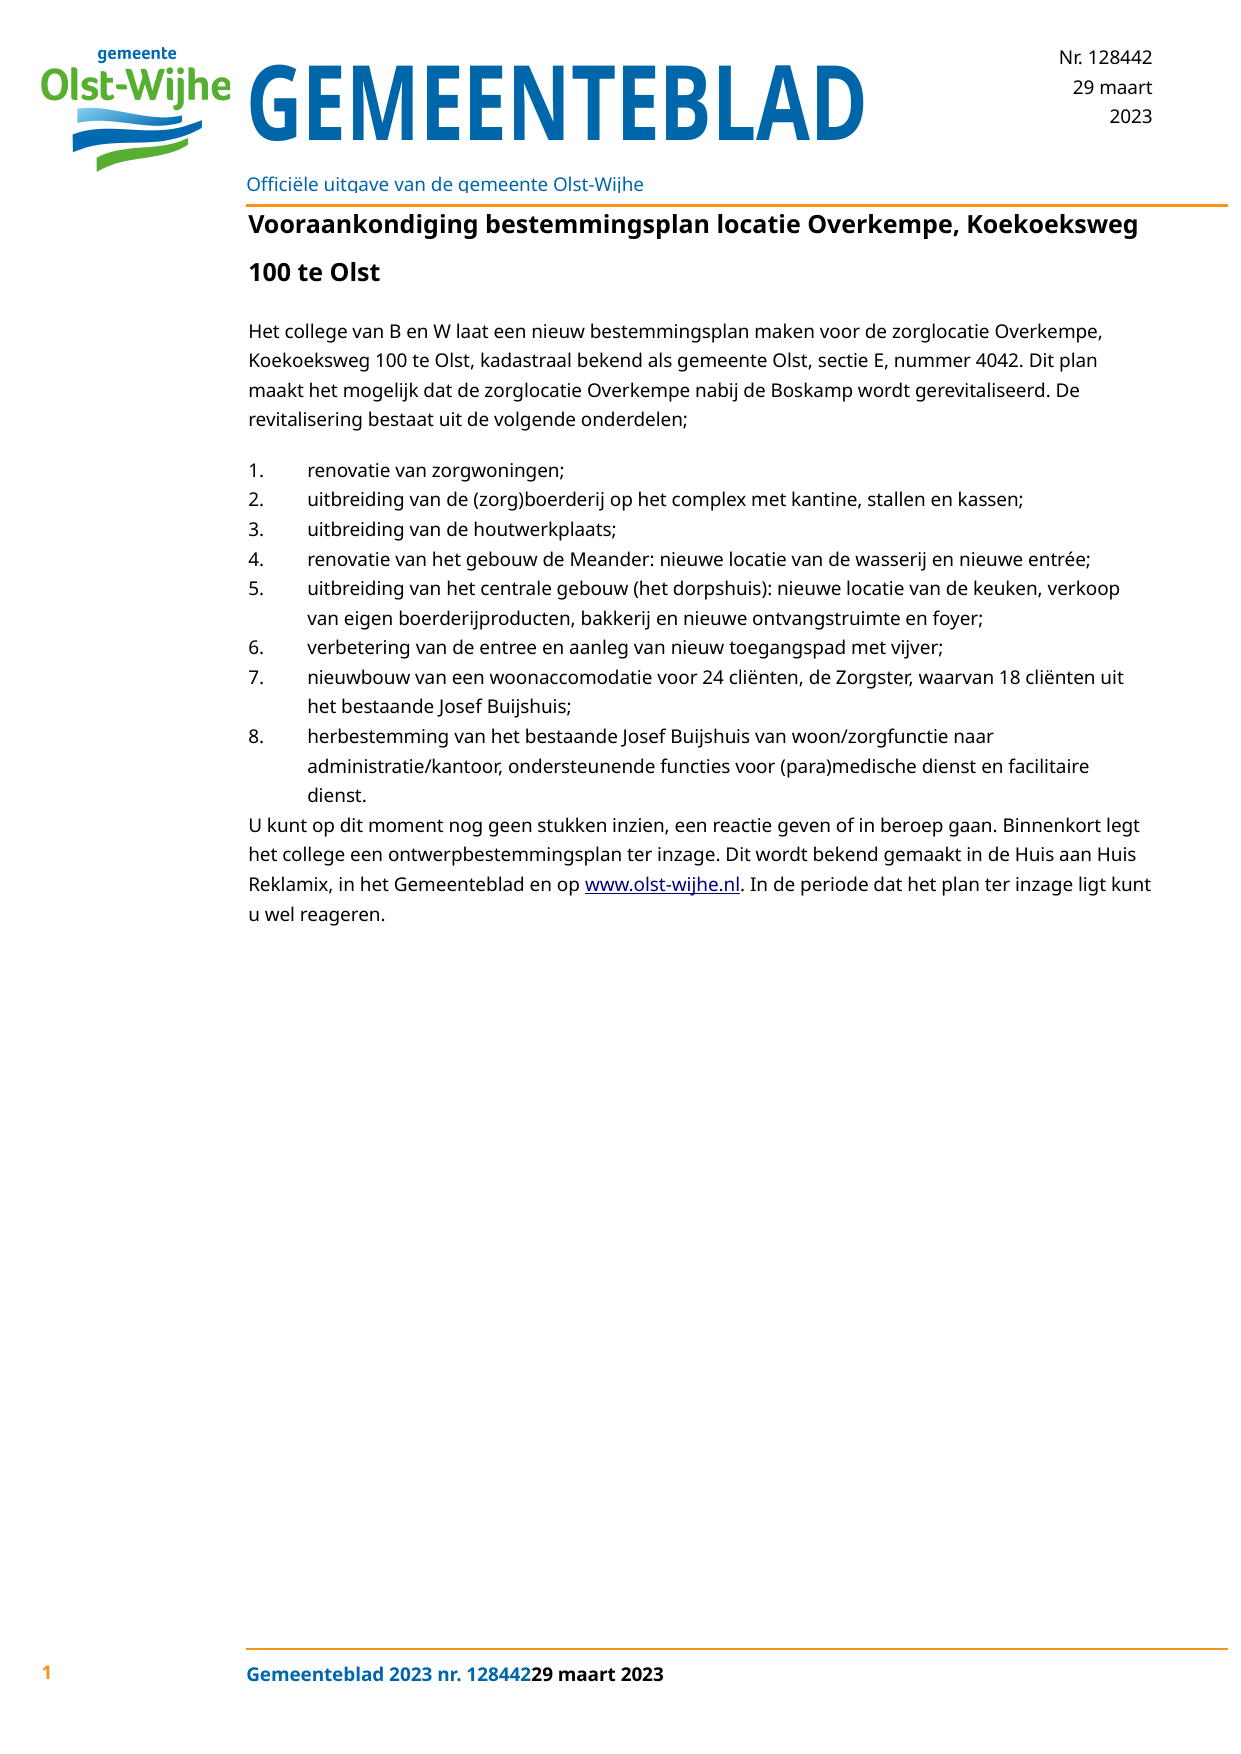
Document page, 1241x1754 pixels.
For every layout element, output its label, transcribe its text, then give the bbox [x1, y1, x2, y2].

list herbestemming van het bestaande Josef Buijshuis van woon/zorgfunctie naar administratie/kantoor, ondersteunende functies voor (para)medische dienst en facilitaire dienst. [248, 723, 1152, 808]
text Vooraankondiging bestemmingsplan locatie Overkempe, Koekoeksweg 100 te Olst [248, 207, 1152, 288]
list nieuwbouw van een woonaccomodatie voor 24 cliënten, de Zorgster, waarvan 18 cliënten uit het bestaande Josef Buijshuis; [248, 664, 1152, 719]
list uitbreiding van het centrale gebouw (het dorpshuis): nieuwe locatie van de keuken, verkoop van eigen boerderijproducten, bakkerij en nieuwe ontvangstruimte en foyer; [248, 575, 1152, 631]
list uitbreiding van de houtwerkplaats; [248, 516, 1152, 542]
picture [41, 47, 231, 172]
list verbetering van de entree en aanleg van nieuw toegangspad met vijver; [248, 634, 1152, 660]
list renovatie van het gebouw de Meander: nieuwe locatie van de wasserij en nieuwe entrée; [248, 546, 1152, 572]
text Het college van B en W laat een nieuw bestemmingsplan maken voor de zorglocatie Overkempe, Koekoeksweg 100 te Olst, kadastraal bekend als gemeente Olst, sectie E, nummer 4042. Dit plan maakt het mogelijk dat de zorglocatie Overkempe nabij de Boskamp wordt gerevitaliseerd. De revitalisering bestaat uit de volgende onderdelen; [248, 318, 1152, 432]
list renovatie van zorgwoningen; [248, 457, 1152, 483]
list uitbreiding van de (zorg)boerderij op het complex met kantine, stallen en kassen; [248, 487, 1152, 512]
text U kunt op dit moment nog geen stukken inzien, een reactie geven of in beroep gaan. Binnenkort legt het college een ontwerpbestemmingsplan ter inzage. Dit wordt bekend gemaakt in de Huis aan Huis Reklamix, in het Gemeenteblad en op www.olst-wijhe.nl. In de periode dat het plan ter inzage ligt kunt u wel reageren. [248, 812, 1152, 927]
